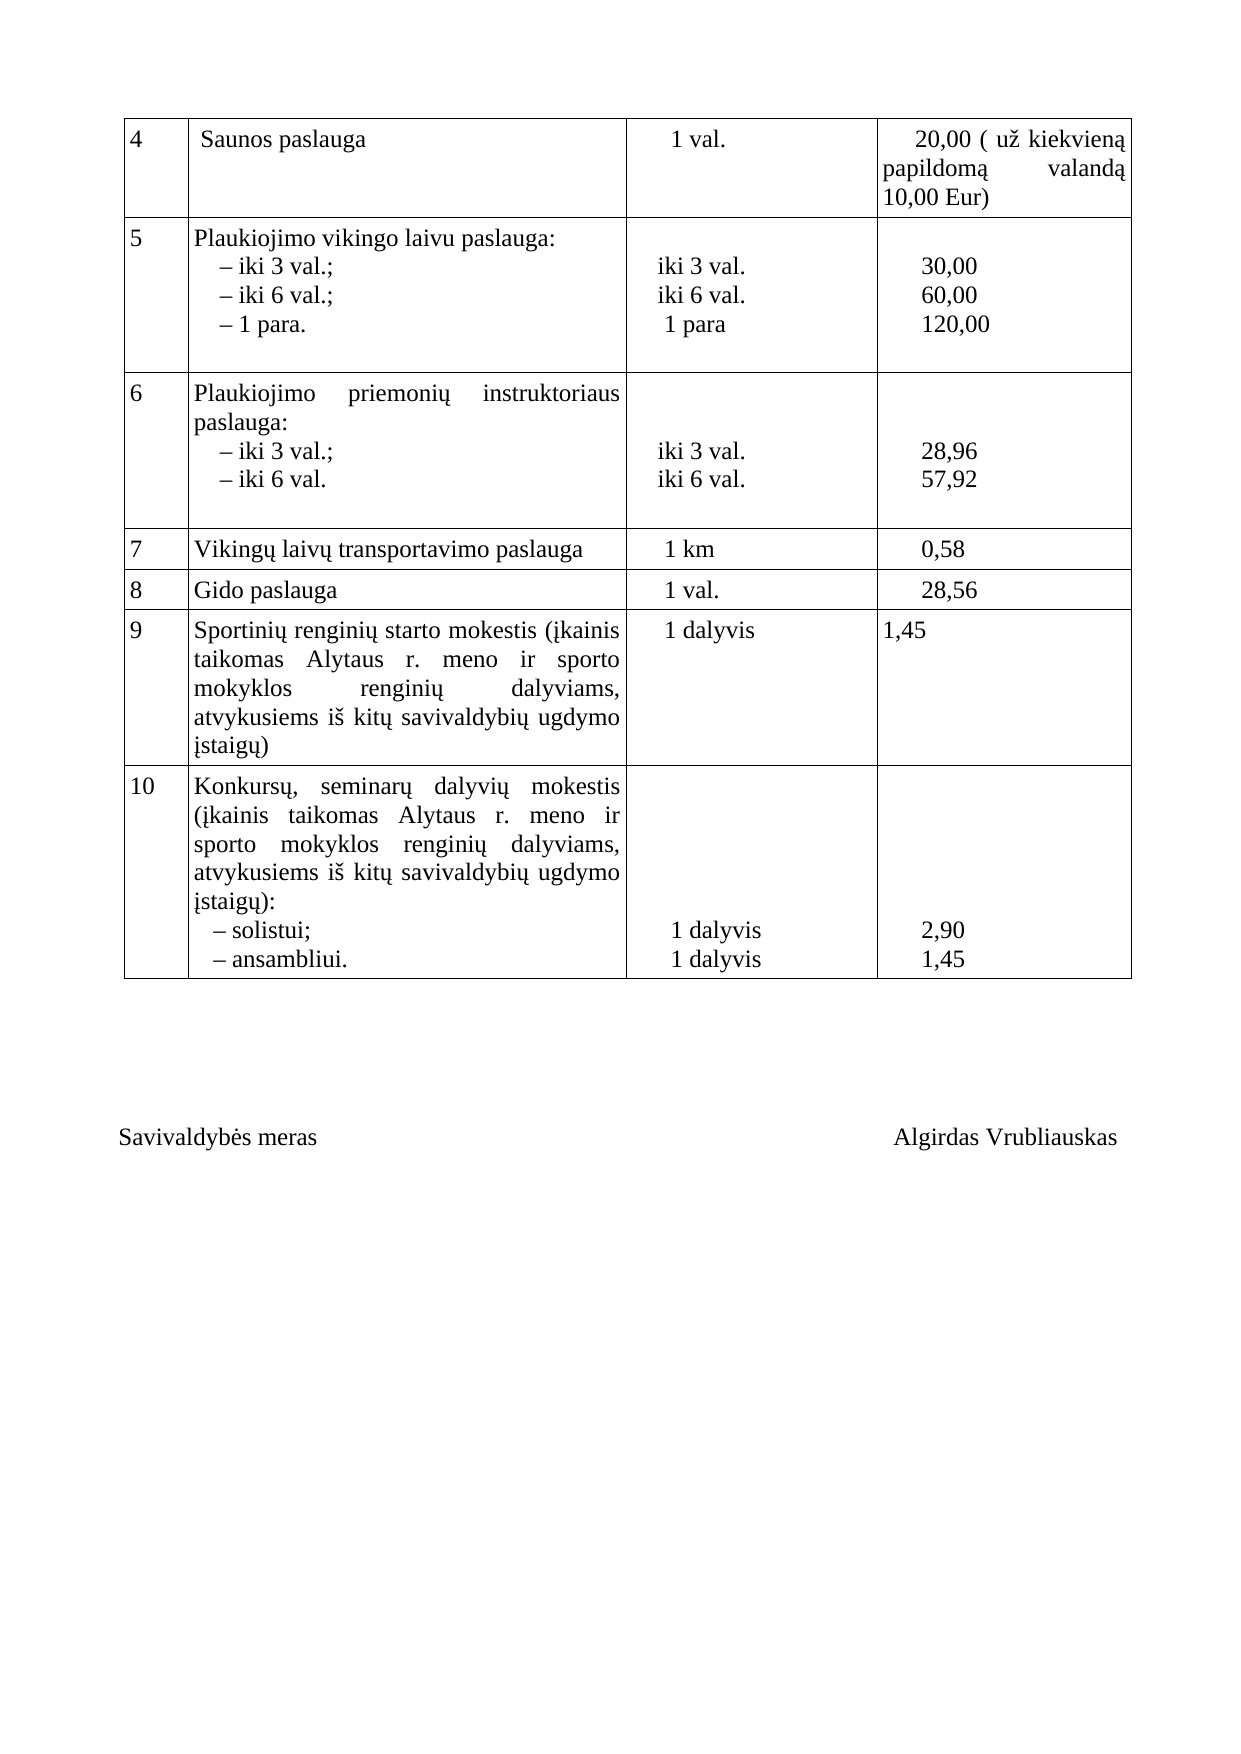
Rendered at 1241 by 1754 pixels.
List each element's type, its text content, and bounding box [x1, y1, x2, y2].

text Savivaldybės meras Algirdas Vrubliauskas [118, 1122, 1122, 1151]
table_cell 10 [125, 766, 188, 978]
table_cell Konkursų, seminarų dalyvių mokestis (įkainis taikomas Alytaus r. meno ir sporto mokyklos renginių dalyviams, atvykusiems iš kitų savivaldybių ugdymo įstaigų): – solistui; – ansambliui. [189, 766, 626, 978]
table_cell iki 3 val. iki 6 val. 1 para [627, 218, 877, 372]
table_cell 8 [125, 570, 188, 609]
table_cell 0,58 [878, 529, 1131, 568]
table_cell 28,96 57,92 [878, 373, 1131, 528]
table_cell 9 [125, 610, 188, 765]
table_cell Vikingų laivų transportavimo paslauga [189, 529, 626, 568]
table_cell 1 km [627, 529, 877, 568]
table_cell Sportinių renginių starto mokestis (įkainis taikomas Alytaus r. meno ir sporto mokyklos renginių dalyviams, atvykusiems iš kitų savivaldybių ugdymo įstaigų) [189, 610, 626, 765]
table_cell 7 [125, 529, 188, 568]
table_cell 28,56 [878, 570, 1131, 609]
table_cell 1 val. [627, 570, 877, 609]
table_cell 5 [125, 218, 188, 372]
table_cell 1 dalyvis 1 dalyvis [627, 766, 877, 978]
table_cell 20,00 ( už kiekvieną papildomą valandą 10,00 Eur) [878, 119, 1131, 216]
table_cell 1 dalyvis [627, 610, 877, 765]
table_cell 6 [125, 373, 188, 528]
table_cell 2,90 1,45 [878, 766, 1131, 978]
table_cell 30,00 60,00 120,00 [878, 218, 1131, 372]
table_cell Plaukiojimo priemonių instruktoriaus paslauga: – iki 3 val.; – iki 6 val. [189, 373, 626, 528]
table_cell 1,45 [878, 610, 1131, 765]
table_cell iki 3 val. iki 6 val. [627, 373, 877, 528]
table_cell Gido paslauga [189, 570, 626, 609]
table_cell Saunos paslauga [189, 119, 626, 216]
table_cell 4 [125, 119, 188, 216]
table_cell Plaukiojimo vikingo laivu paslauga: – iki 3 val.; – iki 6 val.; – 1 para. [189, 218, 626, 372]
table_cell 1 val. [627, 119, 877, 216]
